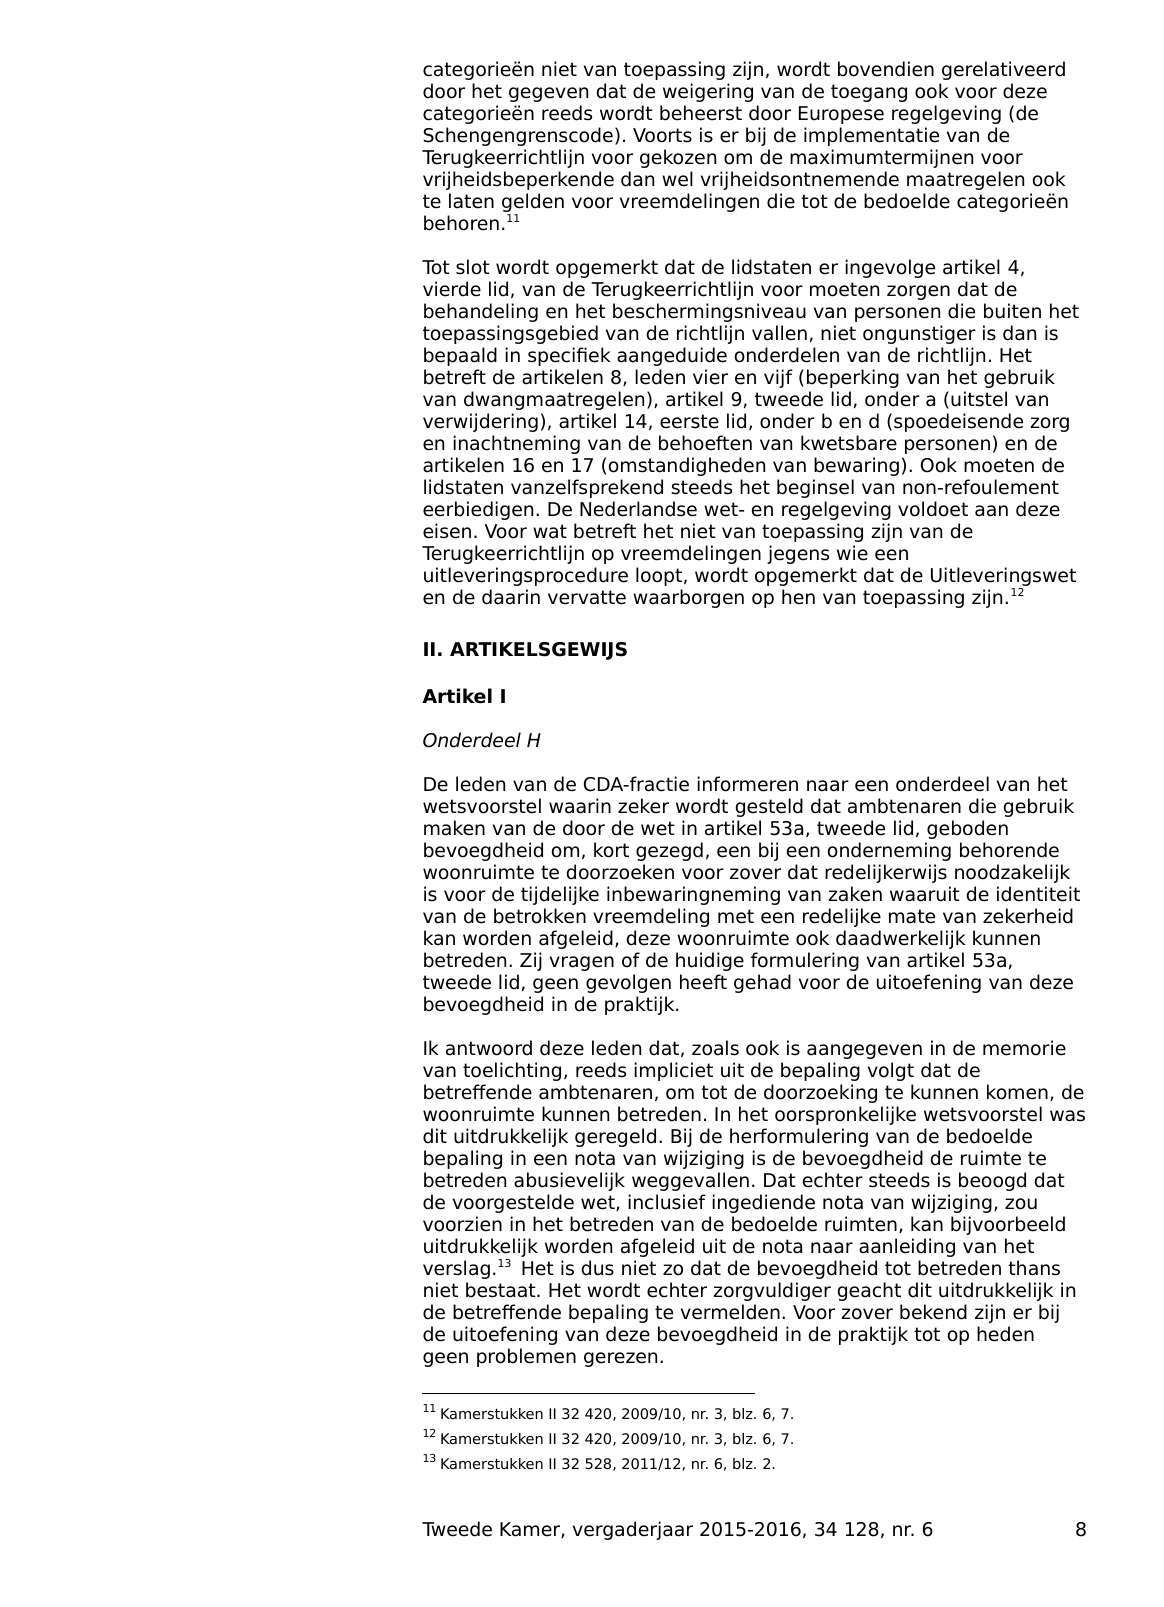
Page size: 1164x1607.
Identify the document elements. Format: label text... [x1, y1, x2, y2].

text Kamerstukken II 32 420, 2009/10, nr. 3, blz. 6, 7. [422, 1402, 1087, 1424]
text Ik antwoord deze leden dat, zoals ook is aangegeven in de memorie van toelichting, reeds impliciet uit de bepaling volgt dat de betreffende ambtenaren, om tot de doorzoeking te kunnen komen, de woonruimte kunnen betreden. In het oorspronkelijke wetsvoorstel was dit uitdrukkelijk geregeld. Bij de herformulering van de bedoelde bepaling in een nota van wijziging is de bevoegdheid de ruimte te betreden abusievelijk weggevallen. Dat echter steeds is beoogd dat de voorgestelde wet, inclusief ingediende nota van wijziging, zou voorzien in het betreden van de bedoelde ruimten, kan bijvoorbeeld uitdrukkelijk worden afgeleid uit de nota naar aanleiding van het verslag. Het is dus niet zo dat de bevoegdheid tot betreden thans niet bestaat. Het wordt echter zorgvuldiger geacht dit uitdrukkelijk in de betreffende bepaling te vermelden. Voor zover bekend zijn er bij de uitoefening van deze bevoegdheid in de praktijk tot op heden geen problemen gerezen. [422, 1038, 1087, 1368]
subtitle Artikel I [422, 686, 1087, 708]
text Tot slot wordt opgemerkt dat de lidstaten er ingevolge artikel 4, vierde lid, van de Terugkeerrichtlijn voor moeten zorgen dat de behandeling en het beschermingsniveau van personen die buiten het toepassingsgebied van de richtlijn vallen, niet ongunstiger is dan is bepaald in specifiek aangeduide onderdelen van de richtlijn. Het betreft de artikelen 8, leden vier en vijf (beperking van het gebruik van dwangmaatregelen), artikel 9, tweede lid, onder a (uitstel van verwijdering), artikel 14, eerste lid, onder b en d (spoedeisende zorg en inachtneming van de behoeften van kwetsbare personen) en de artikelen 16 en 17 (omstandigheden van bewaring). Ook moeten de lidstaten vanzelfsprekend steeds het beginsel van non-refoulement eerbiedigen. De Nederlandse wet- en regelgeving voldoet aan deze eisen. Voor wat betreft het niet van toepassing zijn van de Terugkeerrichtlijn op vreemdelingen jegens wie een uitleveringsprocedure loopt, wordt opgemerkt dat de Uitleveringswet en de daarin vervatte waarborgen op hen van toepassing zijn. [422, 257, 1087, 609]
text Kamerstukken II 32 528, 2011/12, nr. 6, blz. 2. [422, 1452, 1087, 1474]
subtitle Onderdeel H [422, 730, 1087, 752]
text categorieën niet van toepassing zijn, wordt bovendien gerelativeerd door het gegeven dat de weigering van de toegang ook voor deze categorieën reeds wordt beheerst door Europese regelgeving (de Schengengrenscode). Voorts is er bij de implementatie van de Terugkeerrichtlijn voor gekozen om de maximumtermijnen voor vrijheidsbeperkende dan wel vrijheidsontnemende maatregelen ook te laten gelden voor vreemdelingen die tot de bedoelde categorieën behoren. [422, 59, 1087, 235]
subtitle II. ARTIKELSGEWIJS [422, 639, 1087, 661]
text De leden van de CDA-fractie informeren naar een onderdeel van het wetsvoorstel waarin zeker wordt gesteld dat ambtenaren die gebruik maken van de door de wet in artikel 53a, tweede lid, geboden bevoegdheid om, kort gezegd, een bij een onderneming behorende woonruimte te doorzoeken voor zover dat redelijkerwijs noodzakelijk is voor de tijdelijke inbewaringneming van zaken waaruit de identiteit van de betrokken vreemdeling met een redelijke mate van zekerheid kan worden afgeleid, deze woonruimte ook daadwerkelijk kunnen betreden. Zij vragen of de huidige formulering van artikel 53a, tweede lid, geen gevolgen heeft gehad voor de uitoefening van deze bevoegdheid in de praktijk. [422, 774, 1087, 1016]
text Kamerstukken II 32 420, 2009/10, nr. 3, blz. 6, 7. [422, 1427, 1087, 1449]
